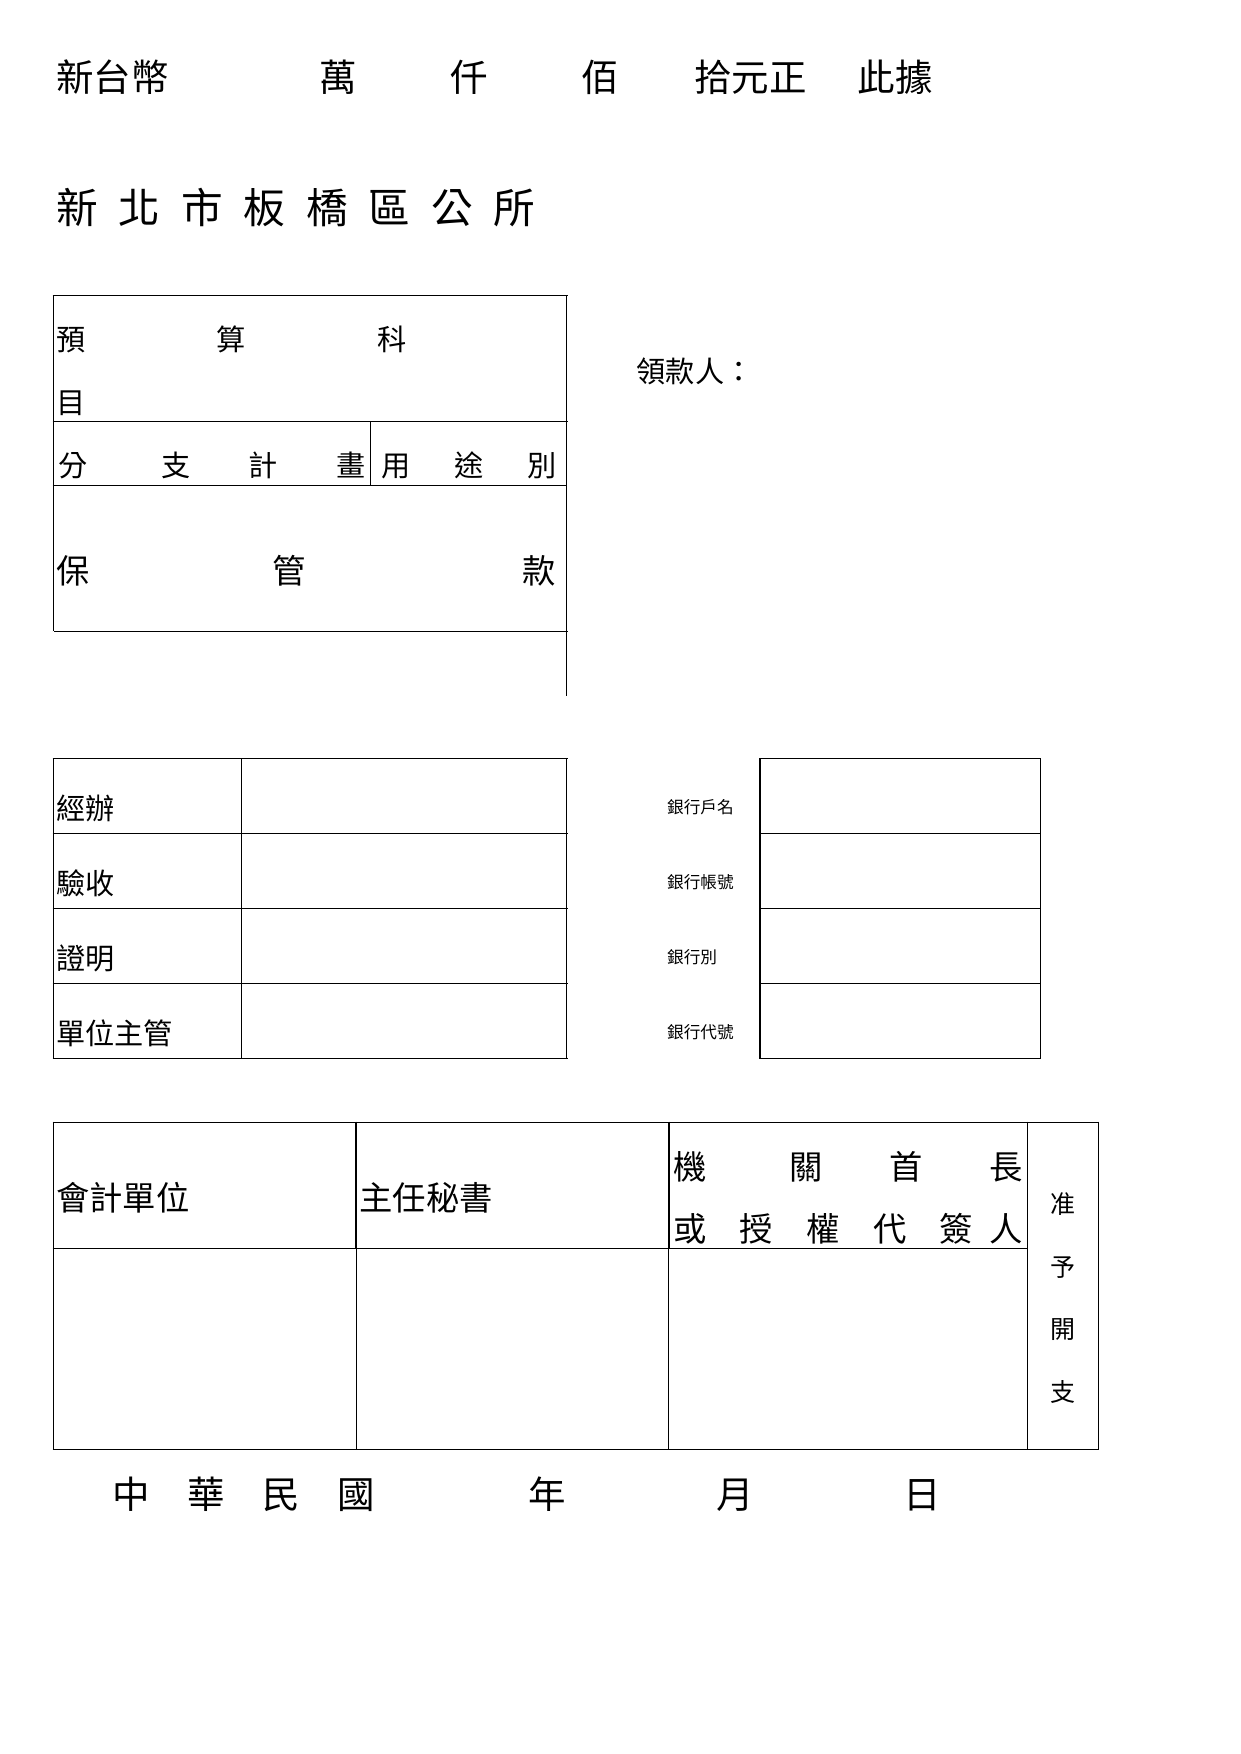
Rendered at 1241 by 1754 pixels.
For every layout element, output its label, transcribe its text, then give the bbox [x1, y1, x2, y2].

table_cell 銀行代號 [664, 983, 759, 1058]
table_cell [761, 984, 1040, 1058]
table_cell [242, 759, 566, 833]
table_cell [1041, 908, 1098, 983]
table_cell 銀行帳號 [664, 833, 759, 908]
table_cell [567, 295, 633, 485]
table_cell [357, 1249, 668, 1449]
table_cell [54, 1249, 356, 1449]
table_cell 機 關 首 長 或 授 權 代 簽 人 [670, 1123, 1027, 1248]
table_cell 預 算 科 目 [54, 296, 566, 421]
table_cell 此據 [855, 33, 1098, 96]
table_cell [567, 758, 664, 1058]
table_cell [634, 696, 1098, 758]
table_cell 銀行戶名 [664, 758, 759, 833]
table_cell 新台幣 [53, 33, 215, 96]
table_cell [54, 696, 633, 758]
table_cell 領款人： [634, 295, 1098, 485]
table_cell [761, 759, 1040, 833]
table_cell [54, 632, 566, 694]
table_cell 證明 [54, 909, 241, 983]
table_cell [53, 233, 1098, 295]
table_cell [1041, 983, 1098, 1058]
table_cell [242, 909, 566, 983]
table_cell [634, 486, 1098, 631]
table_cell 准 予 開 支 [1028, 1123, 1098, 1449]
table_cell [669, 1249, 1027, 1449]
table_cell [761, 834, 1040, 908]
table_cell 驗收 [54, 834, 241, 908]
table_cell 用 途 別 [371, 422, 566, 485]
table_cell [567, 486, 633, 694]
table_cell [53, 96, 1098, 158]
table_cell 中 華 民 國 年 月 日 [53, 1450, 1098, 1512]
table_cell 經辦 [54, 759, 241, 833]
table_cell [53, 1058, 1098, 1122]
table_cell 會計單位 [54, 1123, 355, 1248]
table_cell 保 管 款 [54, 486, 566, 631]
table_cell [242, 984, 566, 1058]
table_cell [1041, 758, 1098, 833]
table_cell 銀行別 [664, 908, 759, 983]
table_cell 萬 仟 佰 拾元正 [215, 33, 855, 96]
table_cell 新 北 市 板 橋 區 公 所 [53, 158, 1098, 233]
table_cell 分 支 計 畫 [54, 422, 370, 485]
table_cell 主任秘書 [357, 1123, 668, 1248]
table_cell [761, 909, 1040, 983]
table_cell [242, 834, 566, 908]
table_cell [1041, 833, 1098, 908]
table_cell 單位主管 [54, 984, 241, 1058]
table_cell [634, 631, 1098, 694]
